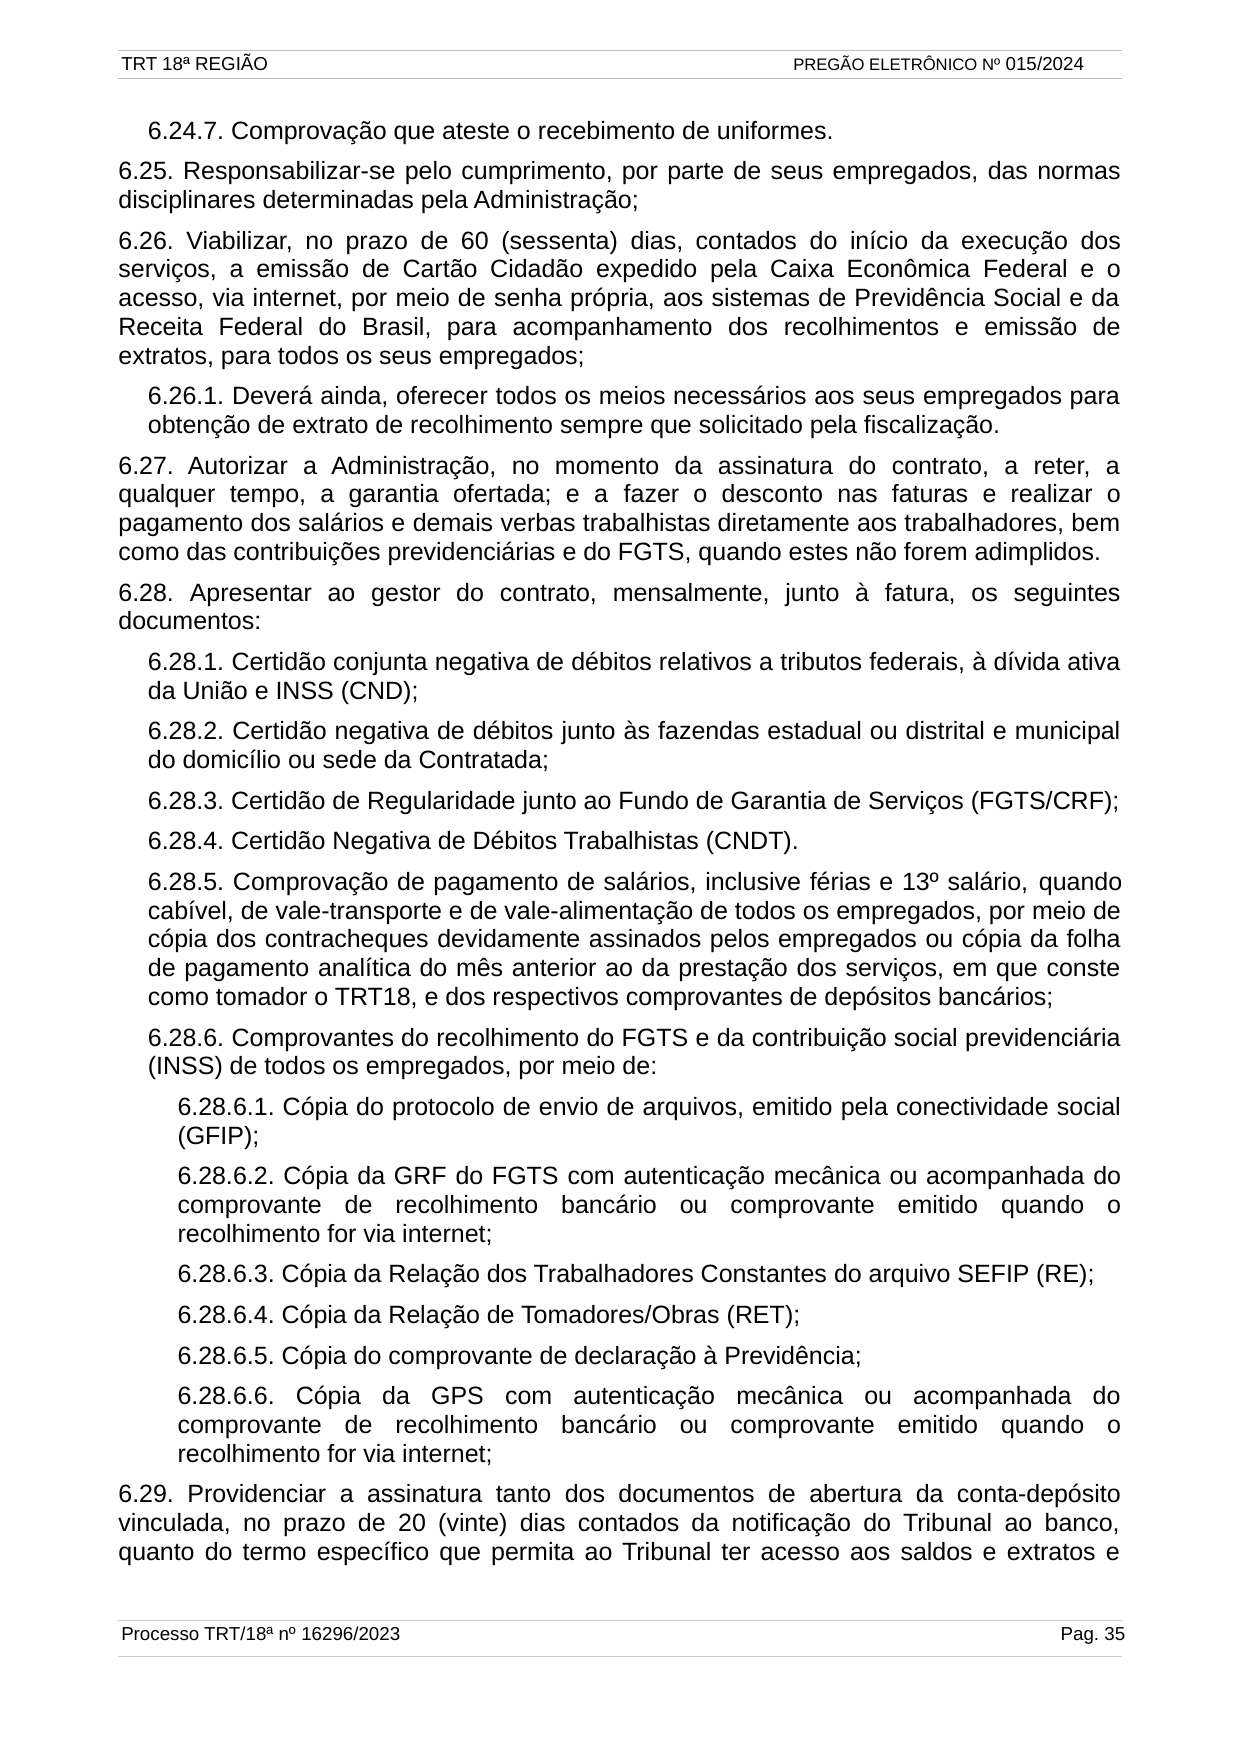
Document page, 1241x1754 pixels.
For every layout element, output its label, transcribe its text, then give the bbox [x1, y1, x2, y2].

text 6.28.6.6. Cópia da GPS com autenticação mecânica ou acompanhada do comprovante de recolhimento bancário ou comprovante emitido quando o recolhimento for via internet; [177, 1381, 1122, 1467]
text 6.28.1. Certidão conjunta negativa de débitos relativos a tributos federais, à dívida ativa da União e INSS (CND); [148, 647, 1122, 704]
text 6.28.2. Certidão negativa de débitos junto às fazendas estadual ou distrital e municipal do domicílio ou sede da Contratada; [148, 716, 1122, 774]
text 6.28. Apresentar ao gestor do contrato, mensalmente, junto à fatura, os seguintes documentos: [118, 577, 1122, 635]
text 6.26. Viabilizar, no prazo de 60 (sessenta) dias, contados do início da execução dos serviços, a emissão de Cartão Cidadão expedido pela Caixa Econômica Federal e o acesso, via internet, por meio de senha própria, aos sistemas de Previdência Social e da Receita Federal do Brasil, para acompanhamento dos recolhimentos e emissão de extratos, para todos os seus empregados; [118, 226, 1122, 369]
text 6.28.5. Comprovação de pagamento de salários, inclusive férias e 13º salário, quando cabível, de vale-transporte e de vale-alimentação de todos os empregados, por meio de cópia dos contracheques devidamente assinados pelos empregados ou cópia da folha de pagamento analítica do mês anterior ao da prestação dos serviços, em que conste como tomador o TRT18, e dos respectivos comprovantes de depósitos bancários; [148, 867, 1122, 1011]
text 6.28.3. Certidão de Regularidade junto ao Fundo de Garantia de Serviços (FGTS/CRF); [148, 786, 1122, 814]
text 6.28.6.1. Cópia do protocolo de envio de arquivos, emitido pela conectividade social (GFIP); [177, 1092, 1122, 1149]
text 6.26.1. Deverá ainda, oferecer todos os meios necessários aos seus empregados para obtenção de extrato de recolhimento sempre que solicitado pela fiscalização. [148, 381, 1122, 439]
text 6.28.4. Certidão Negativa de Débitos Trabalhistas (CNDT). [148, 826, 1122, 855]
text 6.28.6.2. Cópia da GRF do FGTS com autenticação mecânica ou acompanhada do comprovante de recolhimento bancário ou comprovante emitido quando o recolhimento for via internet; [177, 1161, 1122, 1247]
text 6.27. Autorizar a Administração, no momento da assinatura do contrato, a reter, a qualquer tempo, a garantia ofertada; e a fazer o desconto nas faturas e realizar o pagamento dos salários e demais verbas trabalhistas diretamente aos trabalhadores, bem como das contribuições previdenciárias e do FGTS, quando estes não forem adimplidos. [118, 451, 1122, 566]
text 6.28.6.3. Cópia da Relação dos Trabalhadores Constantes do arquivo SEFIP (RE); [177, 1259, 1122, 1288]
text 6.28.6. Comprovantes do recolhimento do FGTS e da contribuição social previdenciária (INSS) de todos os empregados, por meio de: [148, 1022, 1122, 1080]
text 6.28.6.4. Cópia da Relação de Tomadores/Obras (RET); [177, 1300, 1122, 1329]
text 6.29. Providenciar a assinatura tanto dos documentos de abertura da conta-depósito vinculada, no prazo de 20 (vinte) dias contados da notificação do Tribunal ao banco, quanto do termo específico que permita ao Tribunal ter acesso aos saldos e extratos e [118, 1479, 1122, 1566]
text 6.28.6.5. Cópia do comprovante de declaração à Previdência; [177, 1341, 1122, 1369]
text 6.24.7. Comprovação que ateste o recebimento de uniformes. [148, 116, 1122, 144]
text 6.25. Responsabilizar-se pelo cumprimento, por parte de seus empregados, das normas disciplinares determinadas pela Administração; [118, 156, 1122, 214]
